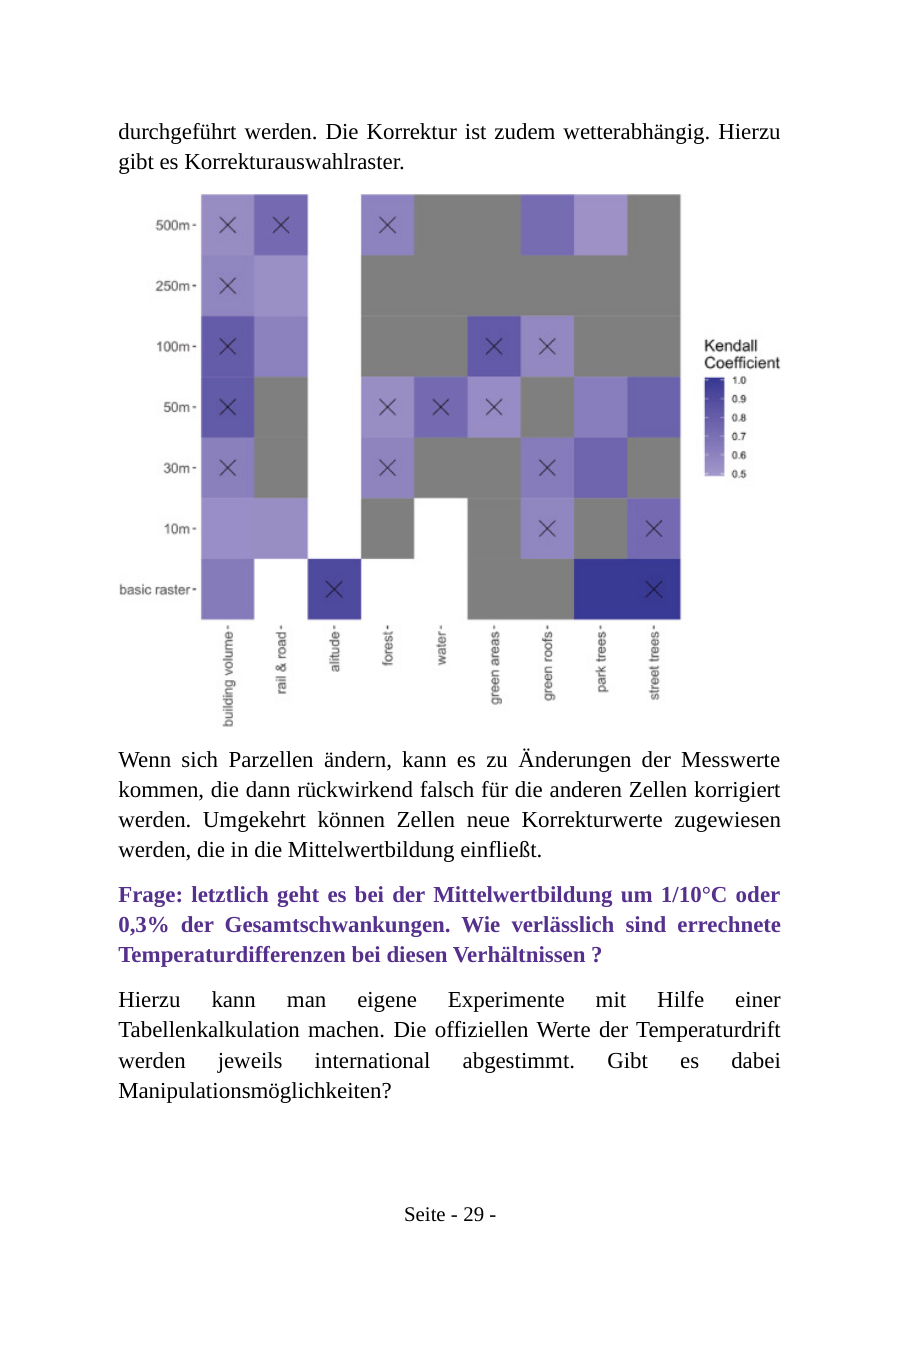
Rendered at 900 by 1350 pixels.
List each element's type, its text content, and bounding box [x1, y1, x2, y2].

picture [118, 193, 782, 728]
text Frage: letztlich geht es bei der Mittelwertbildung um 1/10°C oder 0,3% der Gesamtschwankungen. Wie verlässlich sind errechnete Temperaturdifferenzen bei diesen Verhältnissen ? [118, 881, 782, 968]
text Wenn sich Parzellen ändern, kann es zu Änderungen der Messwerte kommen, die dann rückwirkend falsch für die anderen Zellen korrigiert werden. Umgekehrt können Zellen neue Korrekturwerte zugewiesen werden, die in die Mittelwertbildung einfließt. [118, 746, 782, 863]
text durchgeführt werden. Die Korrektur ist zudem wetterabhängig. Hierzu gibt es Korrekturauswahlraster. [118, 118, 782, 175]
text Hierzu kann man eigene Experimente mit Hilfe einer Tabellenkalkulation machen. Die offiziellen Werte der Temperaturdrift werden jeweils international abgestimmt. Gibt es dabei Manipulationsmöglichkeiten? [118, 986, 782, 1103]
